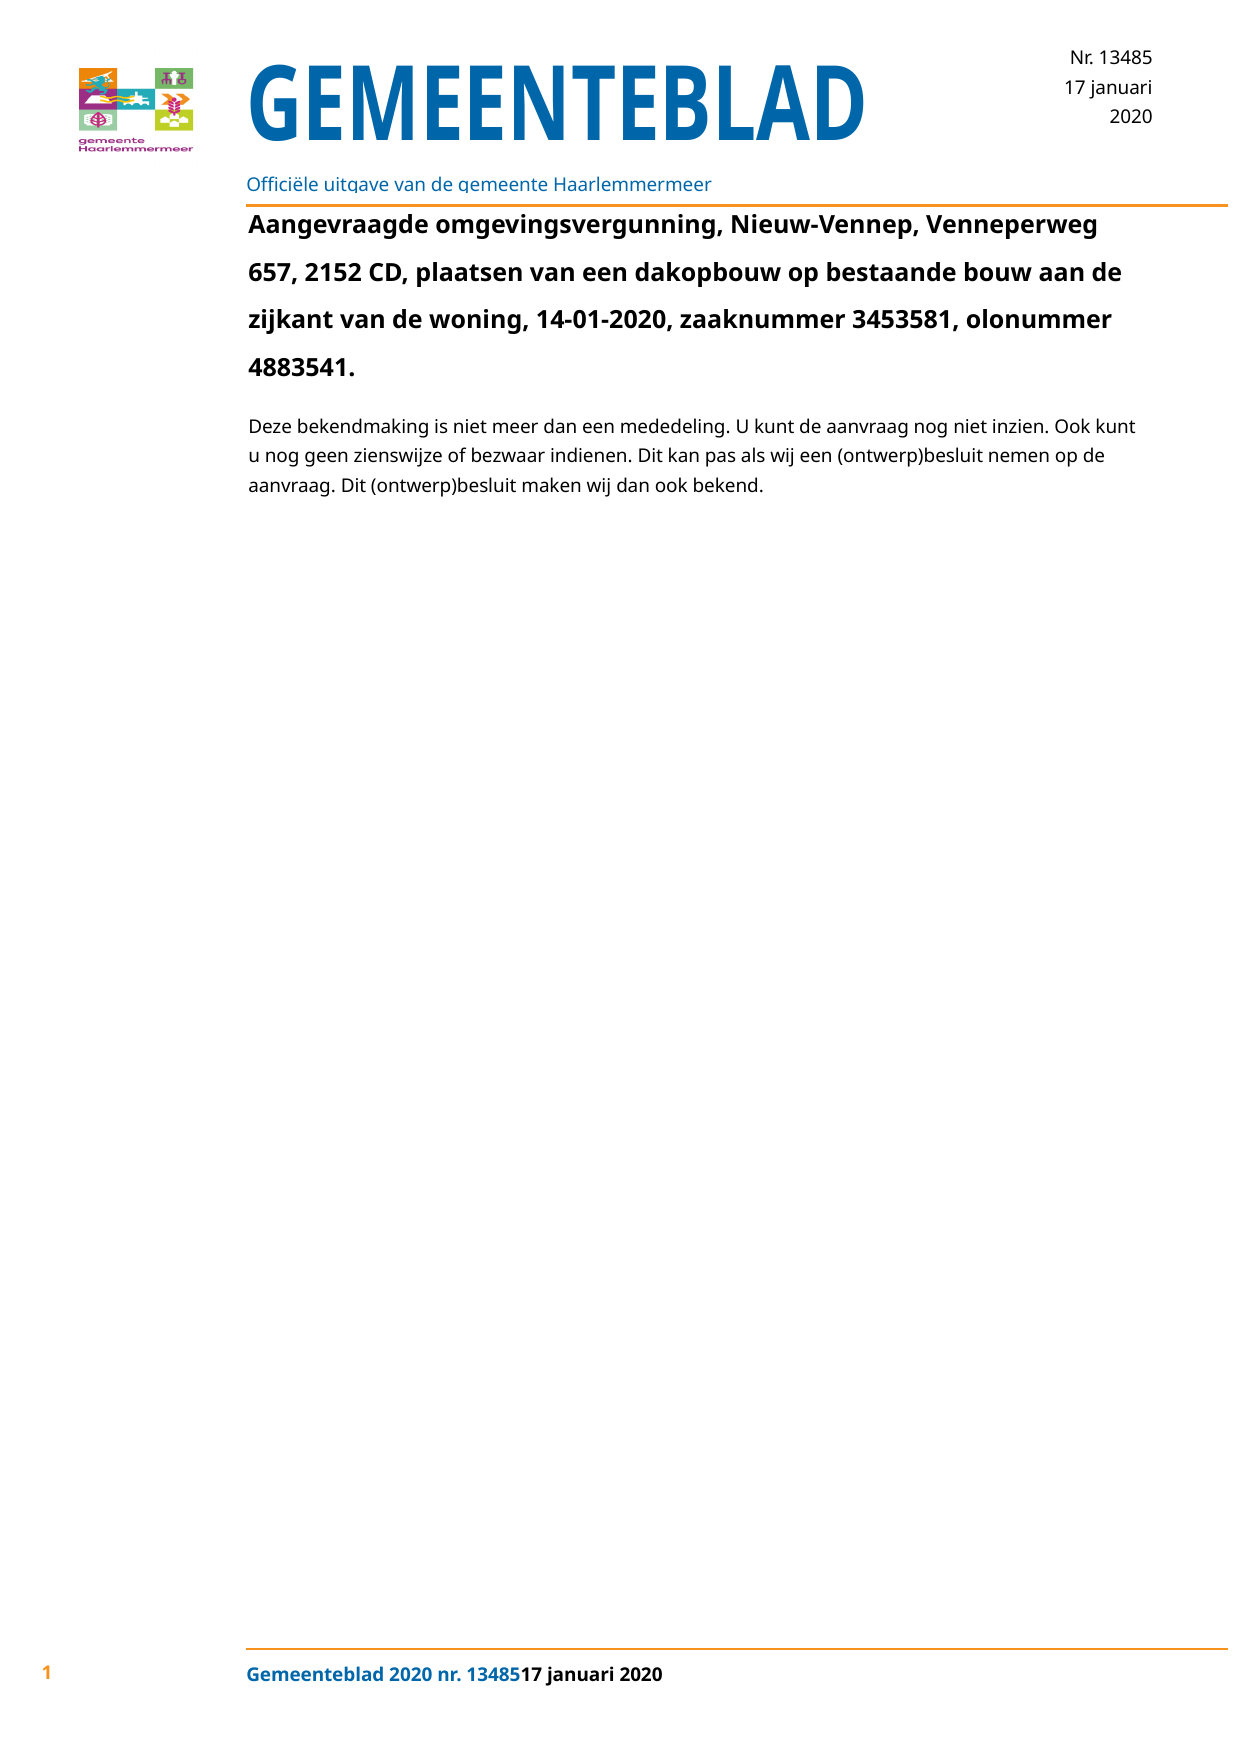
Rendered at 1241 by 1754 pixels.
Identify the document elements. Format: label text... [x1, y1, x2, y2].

text Aangevraagde omgevingsvergunning, Nieuw-Vennep, Venneperweg 657, 2152 CD, plaatsen van een dakopbouw op bestaande bouw aan de zijkant van de woning, 14-01-2020, zaaknummer 3453581, olonummer 4883541. [248, 207, 1152, 384]
picture [41, 47, 231, 172]
text Deze bekendmaking is niet meer dan een mededeling. U kunt de aanvraag nog niet inzien. Ook kunt u nog geen zienswijze of bezwaar indienen. Dit kan pas als wij een (ontwerp)besluit nemen op de aanvraag. Dit (ontwerp)besluit maken wij dan ook bekend. [248, 413, 1152, 498]
